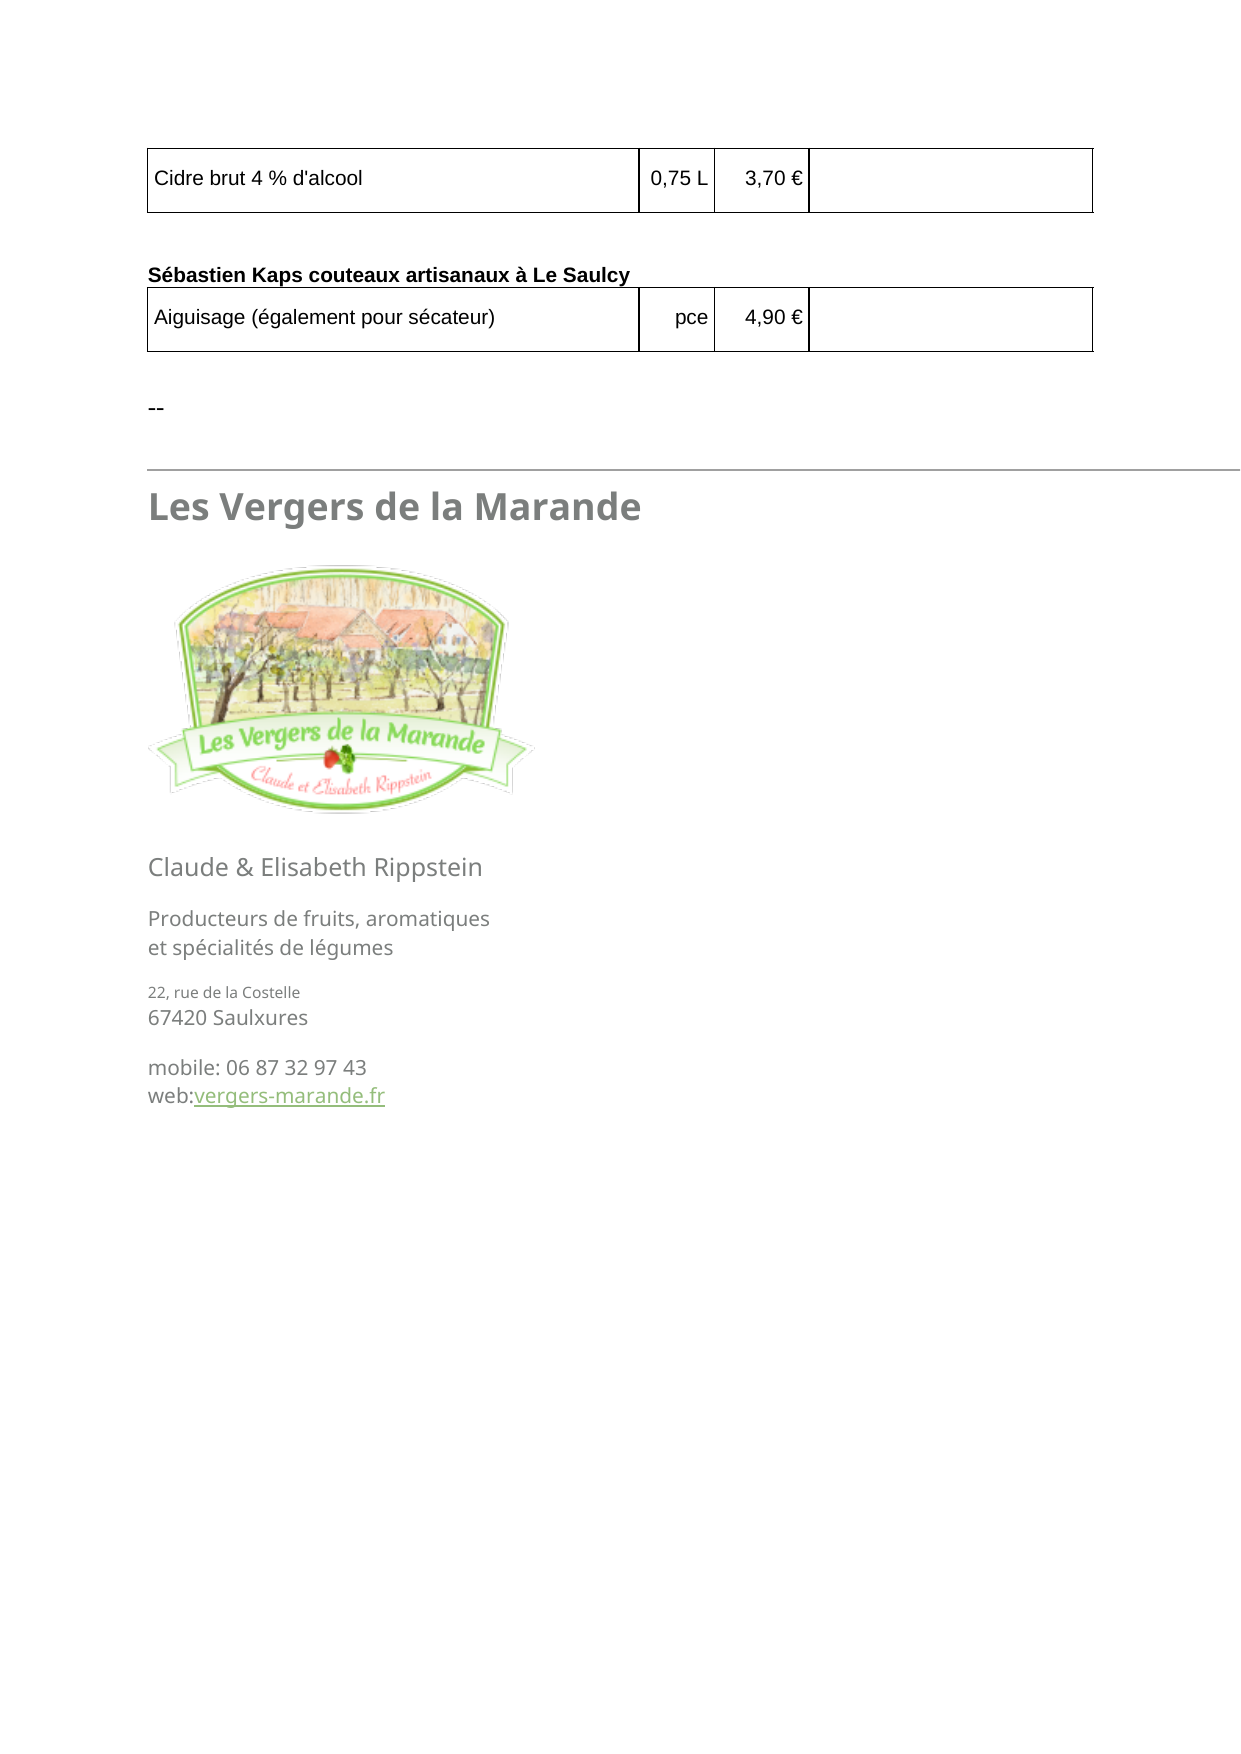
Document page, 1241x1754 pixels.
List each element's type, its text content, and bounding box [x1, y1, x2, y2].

text mobile: 06 87 32 97 43 web:vergers-marande.fr [148, 1053, 1093, 1109]
table_cell [810, 149, 1092, 211]
text 22, rue de la Costelle 67420 Saulxures [148, 982, 1093, 1032]
table_header pce [640, 288, 714, 351]
text Sébastien Kaps couteaux artisanaux à Le Saulcy [148, 263, 1093, 287]
table_cell 3,70 € [715, 149, 808, 211]
table_header 4,90 € [715, 288, 808, 351]
text -- [148, 392, 1093, 420]
table_header Aiguisage (également pour sécateur) [148, 288, 638, 351]
table_cell 0,75 L [640, 149, 714, 211]
text Claude & Elisabeth Rippstein [148, 849, 1093, 884]
table_cell Cidre brut 4 % d'alcool [148, 149, 638, 211]
text Producteurs de fruits, aromatiques et spécialités de légumes [148, 904, 1093, 961]
subtitle Les Vergers de la Marande [148, 480, 1093, 531]
table_header [810, 288, 1092, 351]
